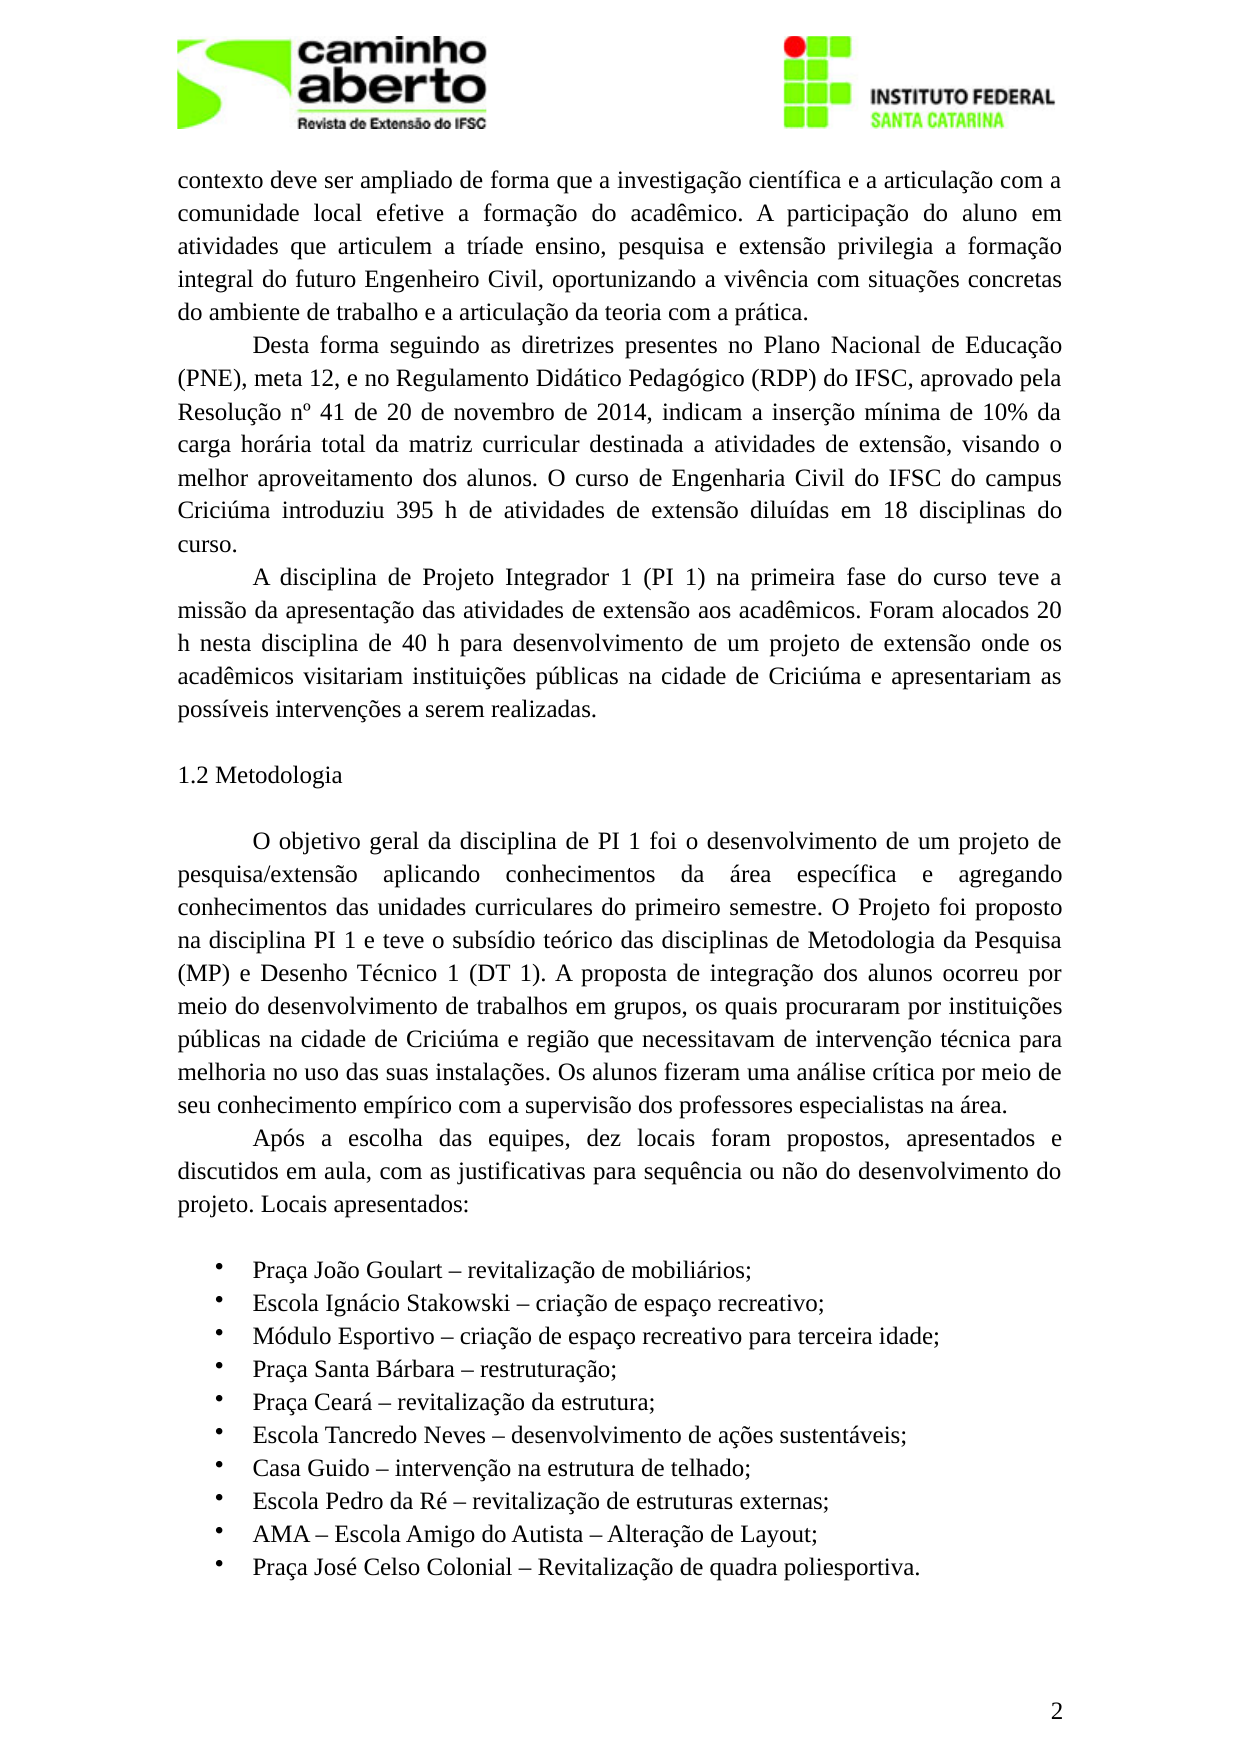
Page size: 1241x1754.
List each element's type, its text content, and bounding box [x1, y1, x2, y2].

text contexto deve ser ampliado de forma que a investigação científica e a articulação com a comunidade local efetive a formação do acadêmico. A participação do aluno em atividades que articulem a tríade ensino, pesquisa e extensão privilegia a formação integral do futuro Engenheiro Civil, oportunizando a vivência com situações concretas do ambiente de trabalho e a articulação da teoria com a prática. [177, 165, 1063, 326]
text A disciplina de Projeto Integrador 1 (PI 1) na primeira fase do curso teve a missão da apresentação das atividades de extensão aos acadêmicos. Foram alocados 20 h nesta disciplina de 40 h para desenvolvimento de um projeto de extensão onde os acadêmicos visitariam instituições públicas na cidade de Criciúma e apresentariam as possíveis intervenções a serem realizadas. [177, 562, 1063, 722]
list Casa Guido – intervenção na estrutura de telhado; [215, 1453, 1063, 1482]
picture [177, 36, 487, 129]
list Praça José Celso Colonial – Revitalização de quadra poliesportiva. [215, 1552, 1063, 1581]
text 1.2 Metodologia [177, 760, 1063, 788]
list Escola Tancredo Neves – desenvolvimento de ações sustentáveis; [215, 1420, 1063, 1449]
picture [783, 36, 1056, 129]
list Escola Ignácio Stakowski – criação de espaço recreativo; [215, 1288, 1063, 1317]
list Módulo Esportivo – criação de espaço recreativo para terceira idade; [215, 1321, 1063, 1350]
list AMA – Escola Amigo do Autista – Alteração de Layout; [215, 1519, 1063, 1548]
list Escola Pedro da Ré – revitalização de estruturas externas; [215, 1486, 1063, 1515]
text O objetivo geral da disciplina de PI 1 foi o desenvolvimento de um projeto de pesquisa/extensão aplicando conhecimentos da área específica e agregando conhecimentos das unidades curriculares do primeiro semestre. O Projeto foi proposto na disciplina PI 1 e teve o subsídio teórico das disciplinas de Metodologia da Pesquisa (MP) e Desenho Técnico 1 (DT 1). A proposta de integração dos alunos ocorreu por meio do desenvolvimento de trabalhos em grupos, os quais procuraram por instituições públicas na cidade de Criciúma e região que necessitavam de intervenção técnica para melhoria no uso das suas instalações. Os alunos fizeram uma análise crítica por meio de seu conhecimento empírico com a supervisão dos professores especialistas na área. [177, 826, 1063, 1119]
list Praça João Goulart – revitalização de mobiliários; [215, 1255, 1063, 1284]
text Após a escolha das equipes, dez locais foram propostos, apresentados e discutidos em aula, com as justificativas para sequência ou não do desenvolvimento do projeto. Locais apresentados: [177, 1123, 1063, 1218]
list Praça Ceará – revitalização da estrutura; [215, 1387, 1063, 1416]
list Praça Santa Bárbara – restruturação; [215, 1354, 1063, 1383]
text Desta forma seguindo as diretrizes presentes no Plano Nacional de Educação (PNE), meta 12, e no Regulamento Didático Pedagógico (RDP) do IFSC, aprovado pela Resolução nº 41 de 20 de novembro de 2014, indicam a inserção mínima de 10% da carga horária total da matriz curricular destinada a atividades de extensão, visando o melhor aproveitamento dos alunos. O curso de Engenharia Civil do IFSC do campus Criciúma introduziu 395 h de atividades de extensão diluídas em 18 disciplinas do curso. [177, 331, 1063, 557]
